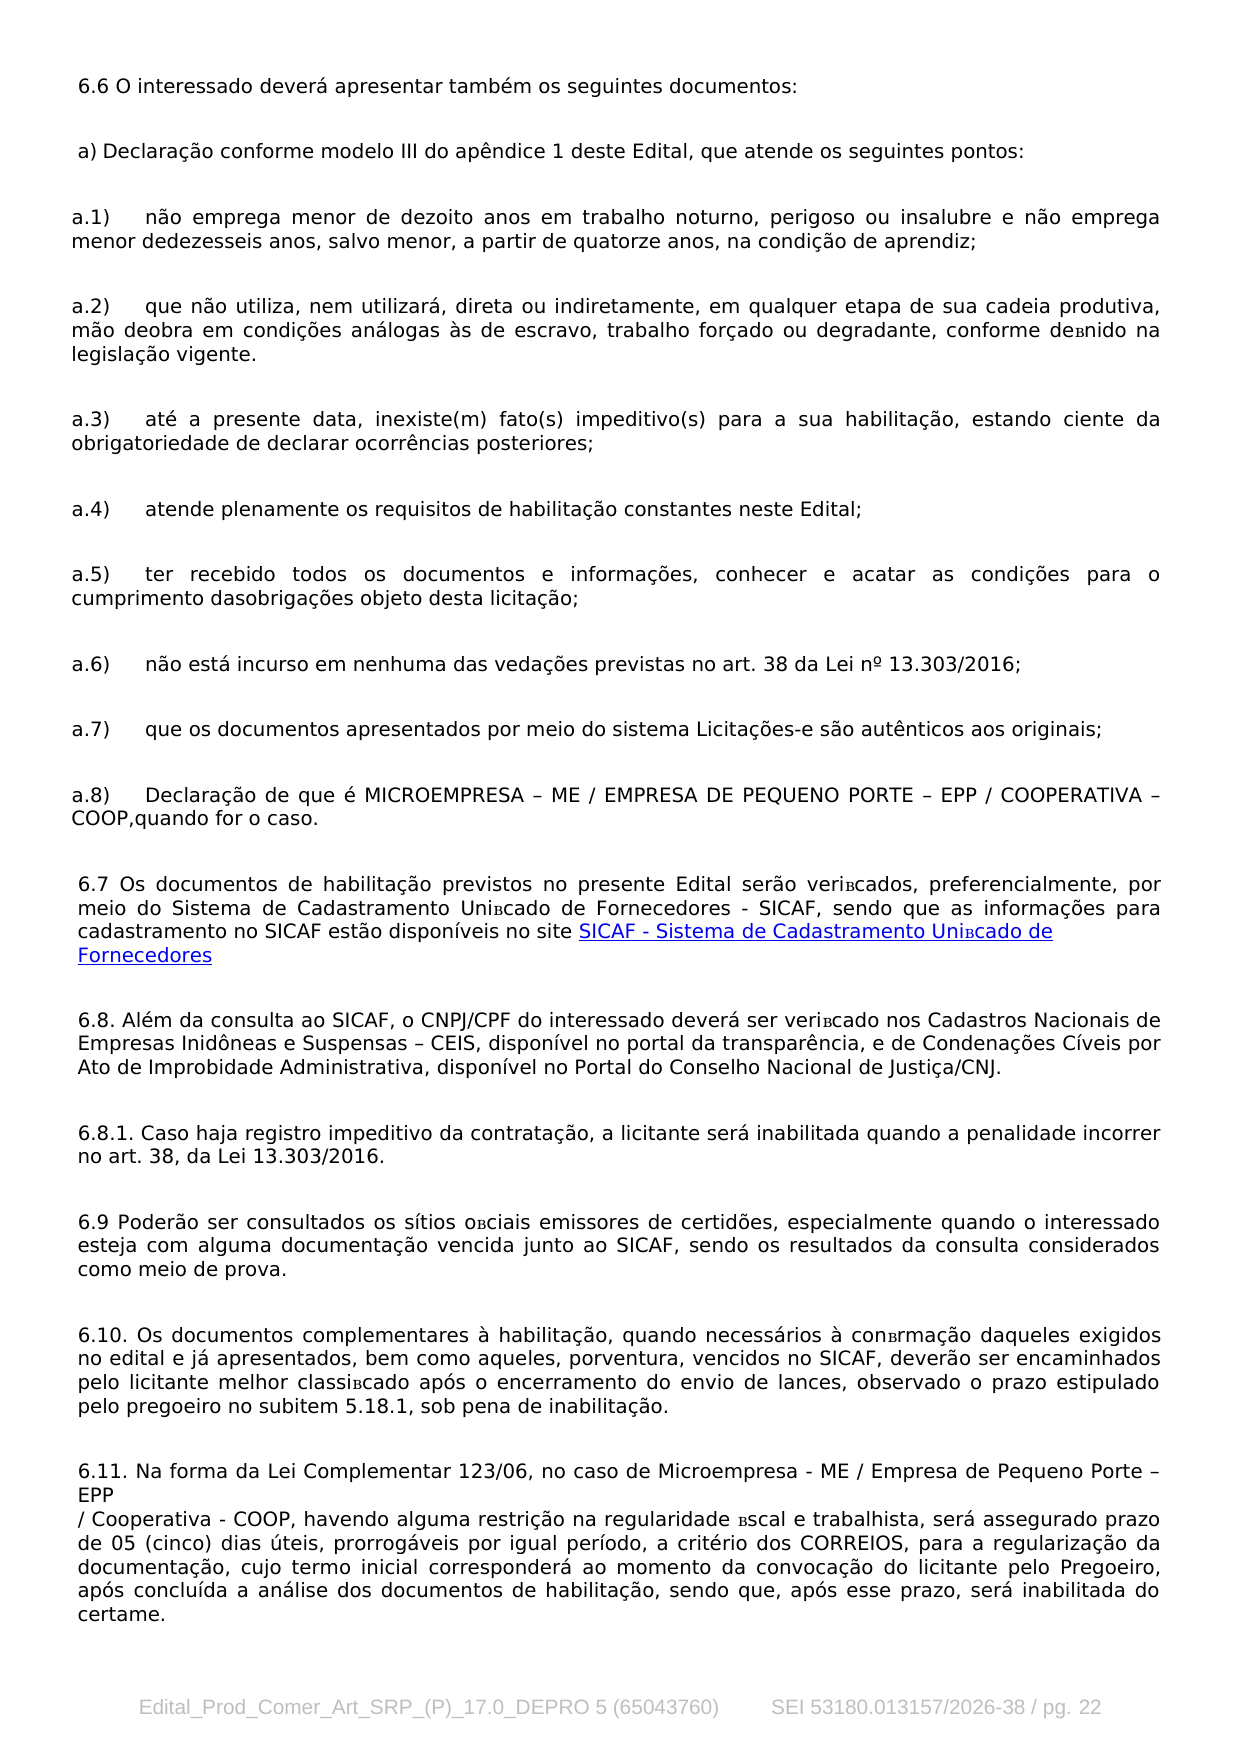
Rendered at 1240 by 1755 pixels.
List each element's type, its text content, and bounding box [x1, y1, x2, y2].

list até a presente data, inexiste(m) fato(s) impeditivo(s) para a sua habilitação, estando ciente da obrigatoriedade de declarar ocorrências posteriores; [71, 408, 1162, 455]
list não emprega menor de dezoito anos em trabalho noturno, perigoso ou insalubre e não emprega menor dedezesseis anos, salvo menor, a partir de quatorze anos, na condição de aprendiz; [71, 206, 1162, 253]
text 6.7 Os documentos de habilitação previstos no presente Edital serão vericados, preferencialmente, por meio do Sistema de Cadastramento Unicado de Fornecedores - SICAF, sendo que as informações para cadastramento no SICAF estão disponíveis no site SICAF - Sistema de Cadastramento Unicado de [77, 873, 1162, 943]
text 6.8.1. Caso haja registro impeditivo da contratação, a licitante será inabilitada quando a penalidade incorrer no art. 38, da Lei 13.303/2016. [77, 1122, 1162, 1168]
text 6.10. Os documentos complementares à habilitação, quando necessários à conrmação daqueles exigidos no edital e já apresentados, bem como aqueles, porventura, vencidos no SICAF, deverão ser encaminhados pelo licitante melhor classicado após o encerramento do envio de lances, observado o prazo estipulado pelo pregoeiro no subitem 5.18.1, sob pena de inabilitação. [77, 1324, 1162, 1418]
list ter recebido todos os documentos e informações, conhecer e acatar as condições para o cumprimento dasobrigações objeto desta licitação; [71, 563, 1162, 610]
text 6.6 O interessado deverá apresentar também os seguintes documentos: [77, 75, 1162, 98]
list atende plenamente os requisitos de habilitação constantes neste Edital; [71, 498, 1162, 521]
list Declaração de que é MICROEMPRESA – ME / EMPRESA DE PEQUENO PORTE – EPP / COOPERATIVA – COOP,quando for o caso. [71, 784, 1162, 831]
list não está incurso em nenhuma das vedações previstas no art. 38 da Lei nº 13.303/2016; [71, 653, 1162, 676]
text 6.11. Na forma da Lei Complementar 123/06, no caso de Microempresa - ME / Empresa de Pequeno Porte – EPP [77, 1460, 1162, 1507]
list que os documentos apresentados por meio do sistema Licitações-e são autênticos aos originais; [71, 718, 1162, 741]
list Declaração conforme modelo III do apêndice 1 deste Edital, que atende os seguintes pontos: [77, 141, 1162, 164]
list que não utiliza, nem utilizará, direta ou indiretamente, em qualquer etapa de sua cadeia produtiva, mão deobra em condições análogas às de escravo, trabalho forçado ou degradante, conforme denido na legislação vigente. [71, 296, 1162, 366]
subtitle Fornecedores [77, 944, 1168, 967]
text 6.9 Poderão ser consultados os sítios ociais emissores de certidões, especialmente quando o interessado esteja com alguma documentação vencida junto ao SICAF, sendo os resultados da consulta considerados como meio de prova. [77, 1211, 1162, 1281]
text / Cooperativa - COOP, havendo alguma restrição na regularidade scal e trabalhista, será assegurado prazo de 05 (cinco) dias úteis, prorrogáveis por igual período, a critério dos CORREIOS, para a regularização da documentação, cujo termo inicial corresponderá ao momento da convocação do licitante pelo Pregoeiro, após concluída a análise dos documentos de habilitação, sendo que, após esse prazo, será inabilitada do certame. [77, 1508, 1162, 1626]
text 6.8. Além da consulta ao SICAF, o CNPJ/CPF do interessado deverá ser vericado nos Cadastros Nacionais de Empresas Inidôneas e Suspensas – CEIS, disponível no portal da transparência, e de Condenações Cíveis por Ato de Improbidade Administrativa, disponível no Portal do Conselho Nacional de Justiça/CNJ. [77, 1009, 1162, 1079]
